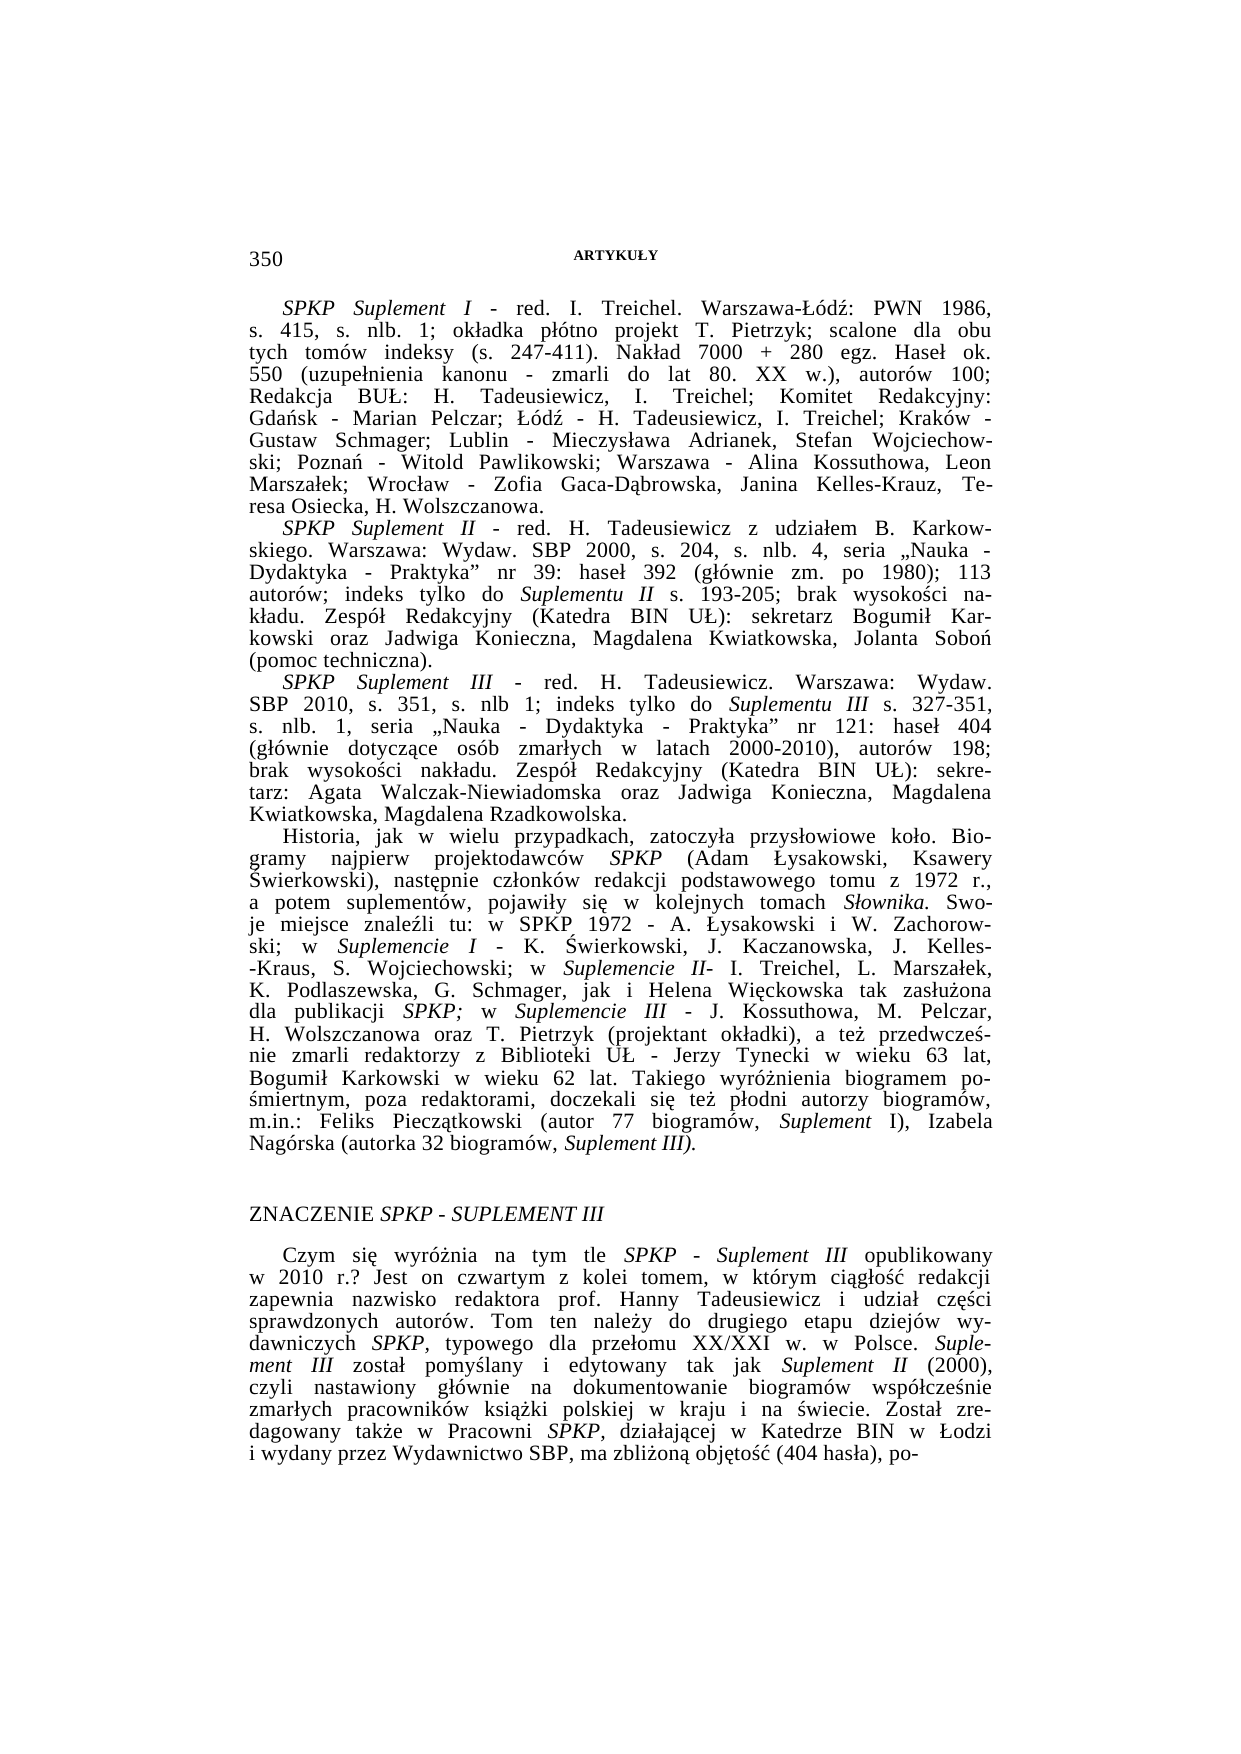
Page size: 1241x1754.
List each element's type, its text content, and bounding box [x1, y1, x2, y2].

text SPKP Suplement II - red. H. Tadeusiewicz z udziałem B. Karkow- skiego. Warszawa: Wydaw. SBP 2000, s. 204, s. nlb. 4, seria „Nauka - Dydaktyka - Praktyka” nr 39: haseł 392 (głównie zm. po 1980); 113 autorów; indeks tylko do Suplementu II s. 193-205; brak wysokości na- kładu. Zespół Redakcyjny (Katedra BIN UŁ): sekretarz Bogumił Kar- kowski oraz Jadwiga Konieczna, Magdalena Kwiatkowska, Jolanta Soboń (pomoc techniczna). [249, 518, 993, 672]
text SPKP Suplement III - red. H. Tadeusiewicz. Warszawa: Wydaw. SBP 2010, s. 351, s. nlb 1; indeks tylko do Suplementu III s. 327-351, s. nlb. 1, seria „Nauka - Dydaktyka - Praktyka” nr 121: haseł 404 (głównie dotyczące osób zmarłych w latach 2000-2010), autorów 198; brak wysokości nakładu. Zespół Redakcyjny (Katedra BIN UŁ): sekre- tarz: Agata Walczak-Niewiadomska oraz Jadwiga Konieczna, Magdalena Kwiatkowska, Magdalena Rzadkowolska. [249, 672, 993, 826]
text ARTYKUŁY [573, 249, 673, 263]
subtitle ZNACZENIE SPKP - SUPLEMENT III [249, 1204, 995, 1226]
text Czym się wyróżnia na tym tle SPKP - Suplement III opublikowany w 2010 r.? Jest on czwartym z kolei tomem, w którym ciągłość redakcji zapewnia nazwisko redaktora prof. Hanny Tadeusiewicz i udział części sprawdzonych autorów. Tom ten należy do drugiego etapu dziejów wy- dawniczych SPKP, typowego dla przełomu XX/XXI w. w Polsce. Suple- ment III został pomyślany i edytowany tak jak Suplement II (2000), czyli nastawiony głównie na dokumentowanie biogramów współcześnie zmarłych pracowników książki polskiej w kraju i na świecie. Został zre- dagowany także w Pracowni SPKP, działającej w Katedrze BIN w Łodzi i wydany przez Wydawnictwo SBP, ma zbliżoną objętość (404 hasła), po- [249, 1245, 993, 1465]
text SPKP Suplement I - red. I. Treichel. Warszawa-Łódź: PWN 1986, s. 415, s. nlb. 1; okładka płótno projekt T. Pietrzyk; scalone dla obu tych tomów indeksy (s. 247-411). Nakład 7000 + 280 egz. Haseł ok. 550 (uzupełnienia kanonu - zmarli do lat 80. XX w.), autorów 100; Redakcja BUŁ: H. Tadeusiewicz, I. Treichel; Komitet Redakcyjny: Gdańsk - Marian Pelczar; Łódź - H. Tadeusiewicz, I. Treichel; Kraków - Gustaw Schmager; Lublin - Mieczysława Adrianek, Stefan Wojciechow- ski; Poznań - Witold Pawlikowski; Warszawa - Alina Kossuthowa, Leon Marszałek; Wrocław - Zofia Gaca-Dąbrowska, Janina Kelles-Krauz, Te- resa Osiecka, H. Wolszczanowa. [249, 298, 993, 518]
text 350 [249, 249, 291, 271]
text Historia, jak w wielu przypadkach, zatoczyła przysłowiowe koło. Bio- gramy najpierw projektodawców SPKP (Adam Łysakowski, Ksawery Świerkowski), następnie członków redakcji podstawowego tomu z 1972 r., a potem suplementów, pojawiły się w kolejnych tomach Słownika. Swo- je miejsce znaleźli tu: w SPKP 1972 - A. Łysakowski i W. Zachorow- ski; w Suplemencie I - K. Świerkowski, J. Kaczanowska, J. Kelles- -Kraus, S. Wojciechowski; w Suplemencie II- I. Treichel, L. Marszałek, K. Podlaszewska, G. Schmager, jak i Helena Więckowska tak zasłużona dla publikacji SPKP; w Suplemencie III - J. Kossuthowa, M. Pelczar, H. Wolszczanowa oraz T. Pietrzyk (projektant okładki), a też przedwcześ- nie zmarli redaktorzy z Biblioteki UŁ - Jerzy Tynecki w wieku 63 lat, Bogumił Karkowski w wieku 62 lat. Takiego wyróżnienia biogramem po- śmiertnym, poza redaktorami, doczekali się też płodni autorzy biogramów, m.in.: Feliks Pieczątkowski (autor 77 biogramów, Suplement I), Izabela Nagórska (autorka 32 biogramów, Suplement III). [249, 826, 993, 1155]
